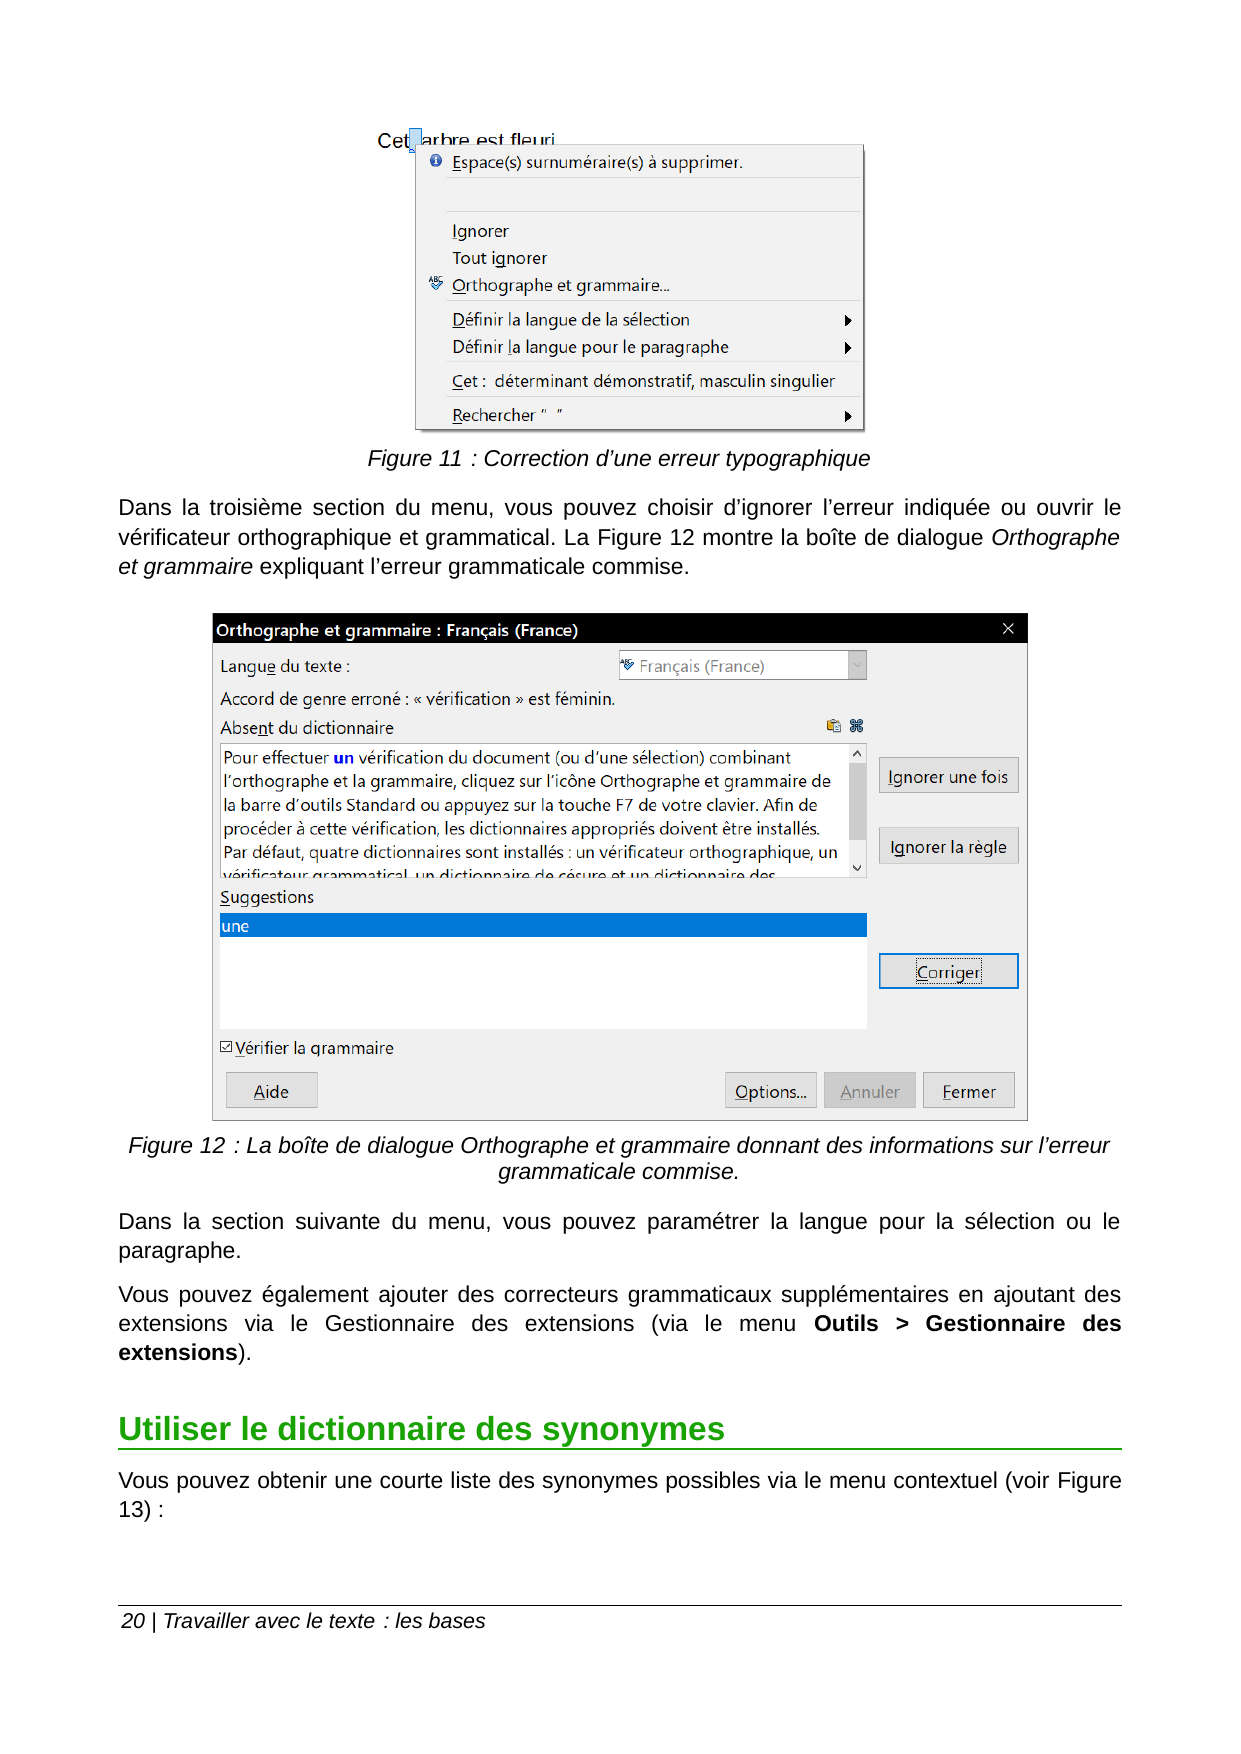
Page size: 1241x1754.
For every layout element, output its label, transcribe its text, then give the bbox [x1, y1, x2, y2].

text Dans la troisième section du menu, vous pouvez choisir d’ignorer l’erreur indiquée ou ouvrir le vérificateur orthographique et grammatical. La Figure 12 montre la boîte de dialogue Orthographe et grammaire expliquant l’erreur grammaticale commise. [118, 491, 1122, 579]
table_header [118, 118, 1122, 439]
picture [212, 613, 1028, 1121]
subtitle Utiliser le dictionnaire des synonymes [118, 1409, 1122, 1448]
table_cell Figure 12 : La boîte de dialogue Orthographe et grammaire donnant des informations sur l’erreur grammaticale commise. [118, 1126, 1122, 1190]
picture [374, 123, 866, 434]
table_header [118, 608, 1122, 1126]
text Vous pouvez également ajouter des correcteurs grammaticaux supplémentaires en ajoutant des extensions via le Gestionnaire des extensions (via le menu Outils > Gestionnaire des extensions). [118, 1278, 1122, 1365]
table_cell Figure 11 : Correction d’une erreur typographique [118, 439, 1122, 477]
text Vous pouvez obtenir une courte liste des synonymes possibles via le menu contextuel (voir Figure 13) : [118, 1464, 1122, 1523]
text Dans la section suivante du menu, vous pouvez paramétrer la langue pour la sélection ou le paragraphe. [118, 1205, 1122, 1263]
